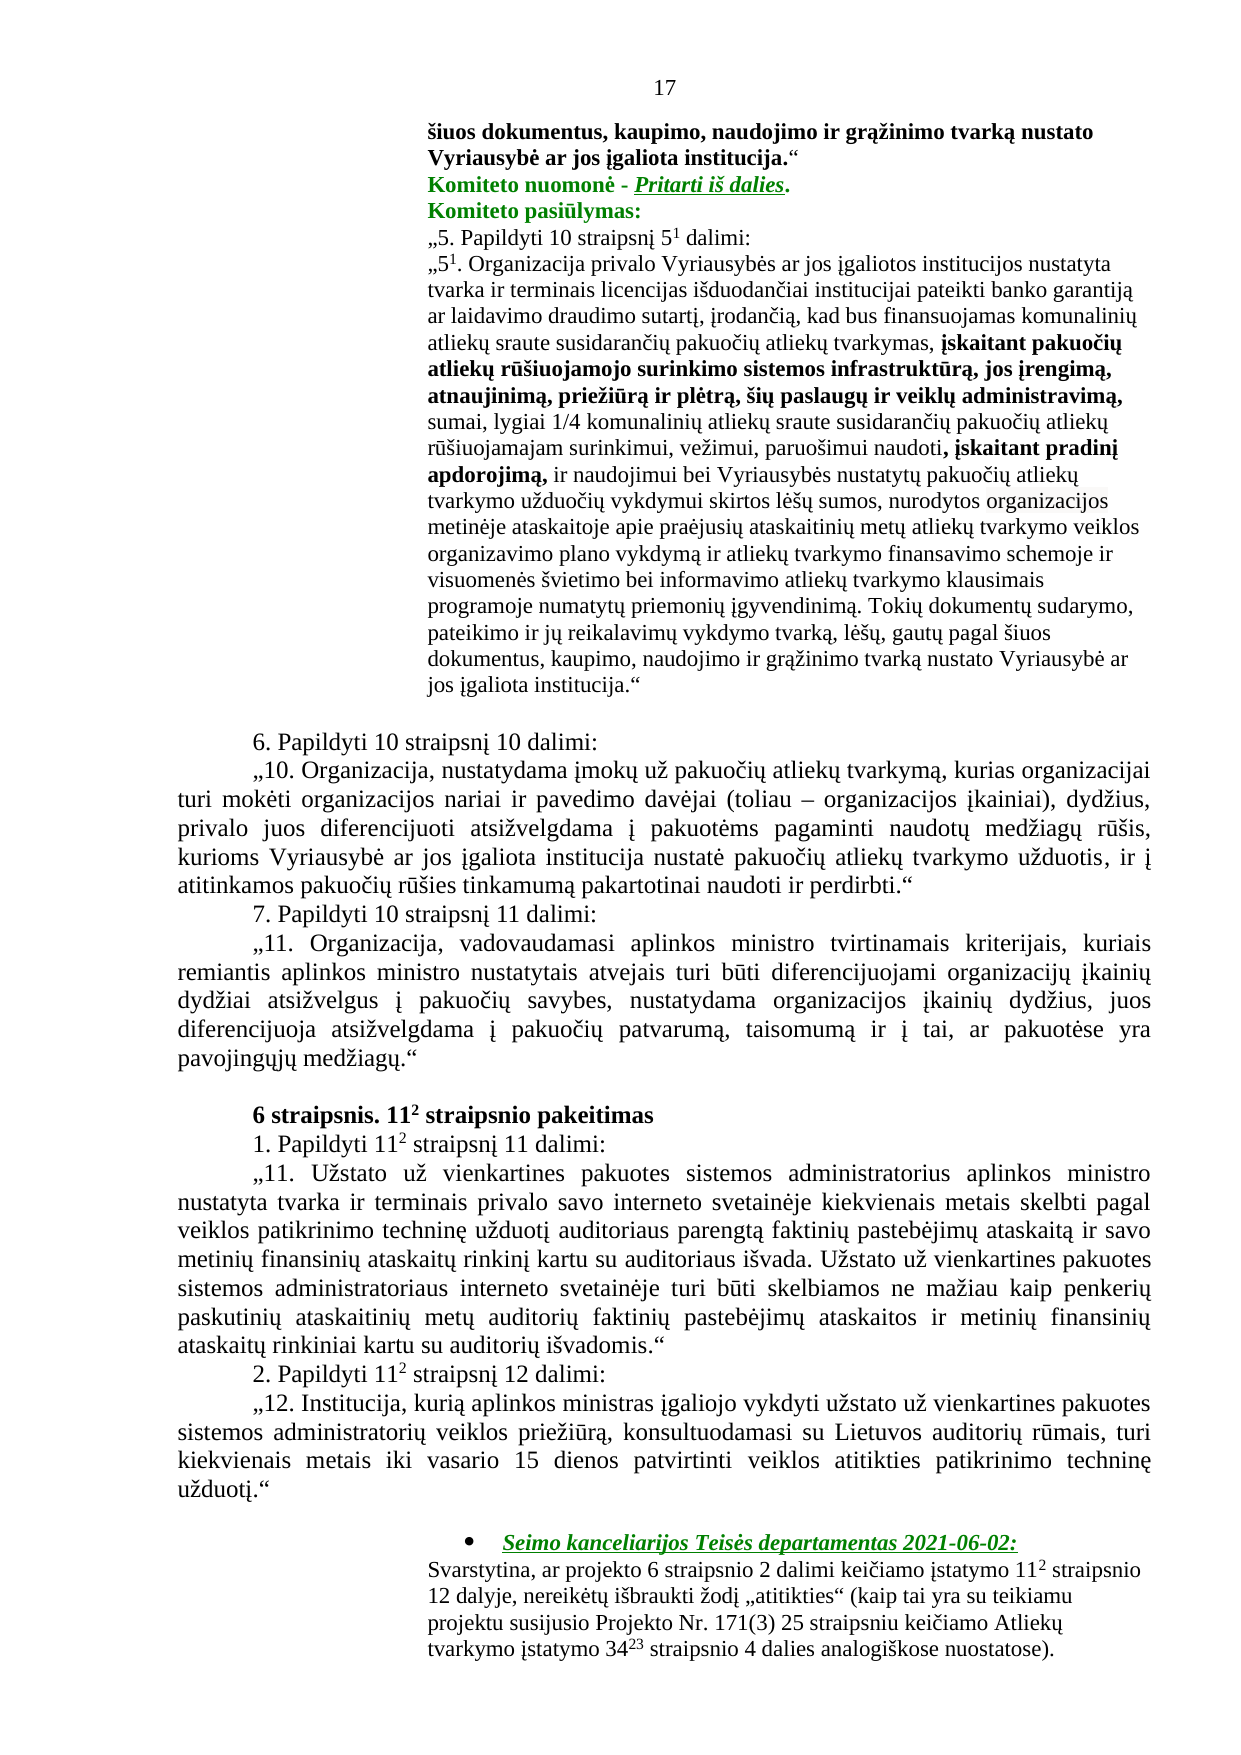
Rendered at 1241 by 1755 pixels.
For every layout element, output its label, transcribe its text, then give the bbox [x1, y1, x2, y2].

text 7. Papildyti 10 straipsnį 11 dalimi: [177, 899, 1152, 928]
text „51. Organizacija privalo Vyriausybės ar jos įgaliotos institucijos nustatyta tvarka ir terminais licencijas išduodančiai institucijai pateikti banko garantiją ar laidavimo draudimo sutartį, įrodančią, kad bus finansuojamas komunalinių atliekų sraute susidarančių pakuočių atliekų tvarkymas, įskaitant pakuočių atliekų rūšiuojamojo surinkimo sistemos infrastruktūrą, jos įrengimą, atnaujinimą, priežiūrą ir plėtrą, šių paslaugų ir veiklų administravimą, sumai, lygiai 1/4 komunalinių atliekų sraute susidarančių pakuočių atliekų rūšiuojamajam surinkimui, vežimui, paruošimui naudoti, įskaitant pradinį apdorojimą, ir naudojimui bei Vyriausybės nustatytų pakuočių atliekų tvarkymo užduočių vykdymui skirtos lėšų sumos, nurodytos organizacijos metinėje ataskaitoje apie praėjusių ataskaitinių metų atliekų tvarkymo veiklos organizavimo plano vykdymą ir atliekų tvarkymo finansavimo schemoje ir visuomenės švietimo bei informavimo atliekų tvarkymo klausimais programoje numatytų priemonių įgyvendinimą. Tokių dokumentų sudarymo, pateikimo ir jų reikalavimų vykdymo tvarką, lėšų, gautų pagal šiuos dokumentus, kaupimo, naudojimo ir grąžinimo tvarką nustato Vyriausybė ar jos įgaliota institucija.“ [427, 250, 1152, 698]
text 2. Papildyti 112 straipsnį 12 dalimi: [177, 1359, 1152, 1388]
text šiuos dokumentus, kaupimo, naudojimo ir grąžinimo tvarką nustato Vyriausybė ar jos įgaliota institucija.“ [427, 118, 1152, 171]
text 1. Papildyti 112 straipsnį 11 dalimi: [177, 1129, 1152, 1158]
text „11. Organizacija, vadovaudamasi aplinkos ministro tvirtinamais kriterijais, kuriais remiantis aplinkos ministro nustatytais atvejais turi būti diferencijuojami organizacijų įkainių dydžiai atsižvelgus į pakuočių savybes, nustatydama organizacijos įkainių dydžius, juos diferencijuoja atsižvelgdama į pakuočių patvarumą, taisomumą ir į tai, ar pakuotėse yra pavojingųjų medžiagų.“ [177, 928, 1152, 1072]
text Svarstytina, ar projekto 6 straipsnio 2 dalimi keičiamo įstatymo 112 straipsnio 12 dalyje, nereikėtų išbraukti žodį „atitikties“ (kaip tai yra su teikiamu projektu susijusio Projekto Nr. 171(3) 25 straipsniu keičiamo Atliekų tvarkymo įstatymo 3423 straipsnio 4 dalies analogiškose nuostatose). [427, 1556, 1152, 1661]
text „11. Užstato už vienkartines pakuotes sistemos administratorius aplinkos ministro nustatyta tvarka ir terminais privalo savo interneto svetainėje kiekvienais metais skelbti pagal veiklos patikrinimo techninę užduotį auditoriaus parengtą faktinių pastebėjimų ataskaitą ir savo metinių finansinių ataskaitų rinkinį kartu su auditoriaus išvada. Užstato už vienkartines pakuotes sistemos administratoriaus interneto svetainėje turi būti skelbiamos ne mažiau kaip penkerių paskutinių ataskaitinių metų auditorių faktinių pastebėjimų ataskaitos ir metinių finansinių ataskaitų rinkiniai kartu su auditorių išvadomis.“ [177, 1158, 1152, 1359]
text Komiteto nuomonė - Pritarti iš dalies. [427, 171, 1152, 197]
text „12. Institucija, kurią aplinkos ministras įgaliojo vykdyti užstato už vienkartines pakuotes sistemos administratorių veiklos priežiūrą, konsultuodamasi su Lietuvos auditorių rūmais, turi kiekvienais metais iki vasario 15 dienos patvirtinti veiklos atitikties patikrinimo techninę užduotį.“ [177, 1388, 1152, 1503]
text 6. Papildyti 10 straipsnį 10 dalimi: [177, 727, 1152, 755]
text Komiteto pasiūlymas: [427, 197, 1152, 223]
text „10. Organizacija, nustatydama įmokų už pakuočių atliekų tvarkymą, kurias organizacijai turi mokėti organizacijos nariai ir pavedimo davėjai (toliau – organizacijos įkainiai), dydžius, privalo juos diferencijuoti atsižvelgdama į pakuotėms pagaminti naudotų medžiagų rūšis, kurioms Vyriausybė ar jos įgaliota institucija nustatė pakuočių atliekų tvarkymo užduotis, ir į atitinkamos pakuočių rūšies tinkamumą pakartotinai naudoti ir perdirbti.“ [177, 755, 1152, 899]
text 6 straipsnis. 112 straipsnio pakeitimas [177, 1100, 1152, 1129]
list Seimo kanceliarijos Teisės departamentas 2021-06-02: [465, 1529, 1152, 1556]
text „5. Papildyti 10 straipsnį 51 dalimi: [427, 223, 1152, 250]
